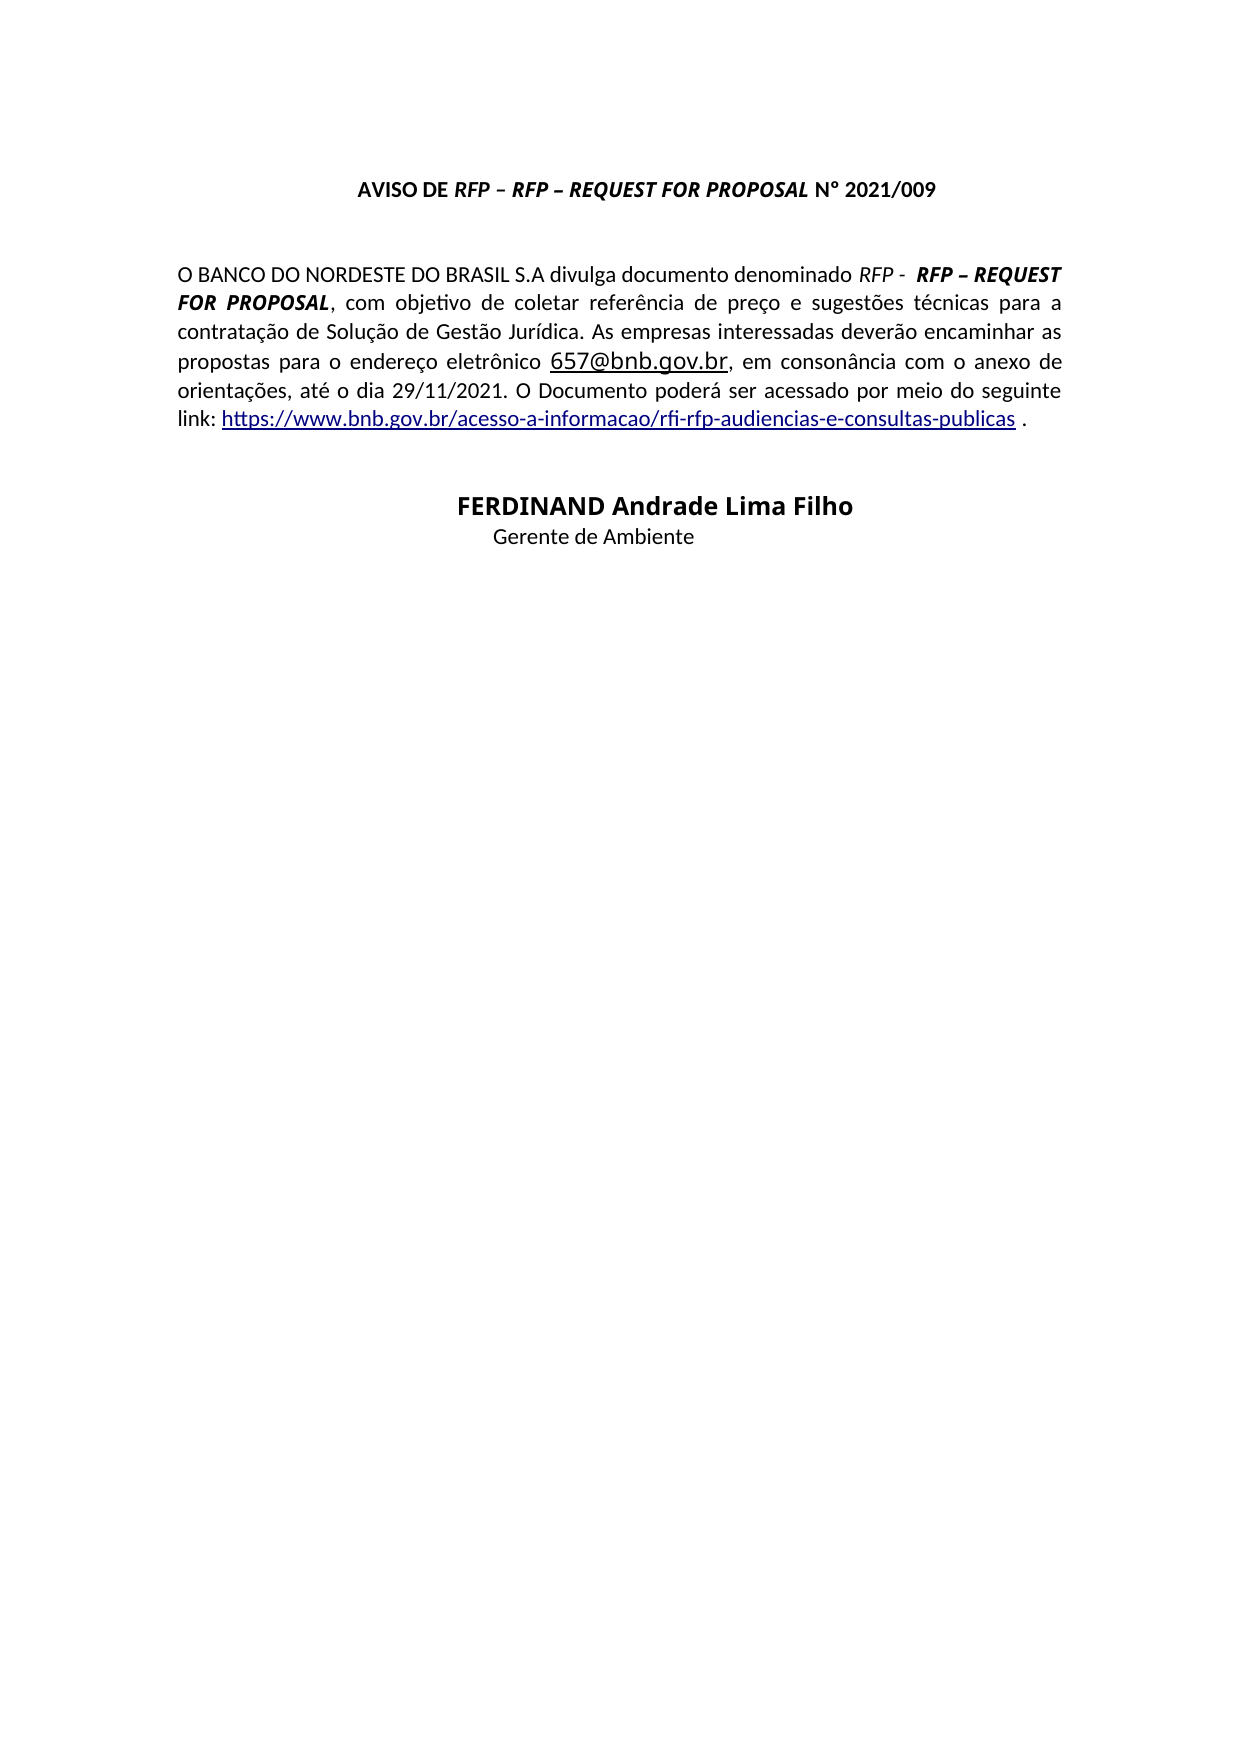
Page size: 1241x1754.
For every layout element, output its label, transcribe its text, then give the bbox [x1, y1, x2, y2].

text O BANCO DO NORDESTE DO BRASIL S.A divulga documento denominado RFP - RFP – REQUEST FOR PROPOSAL, com objetivo de coletar referência de preço e sugestões técnicas para a contratação de Solução de Gestão Jurídica. As empresas interessadas deverão encaminhar as propostas para o endereço eletrônico 657@bnb.gov.br, em consonância com o anexo de orientações, até o dia 29/11/2021. O Documento poderá ser acessado por meio do seguinte link: https://www.bnb.gov.br/acesso-a-informacao/rfi-rfp-audiencias-e-consultas-publicas . [177, 260, 1063, 432]
text Gerente de Ambiente [177, 522, 1063, 550]
text FERDINAND Andrade Lima Filho [177, 488, 1063, 522]
text AVISO DE RFP – RFP – REQUEST FOR PROPOSAL Nº 2021/009 [177, 176, 1063, 204]
